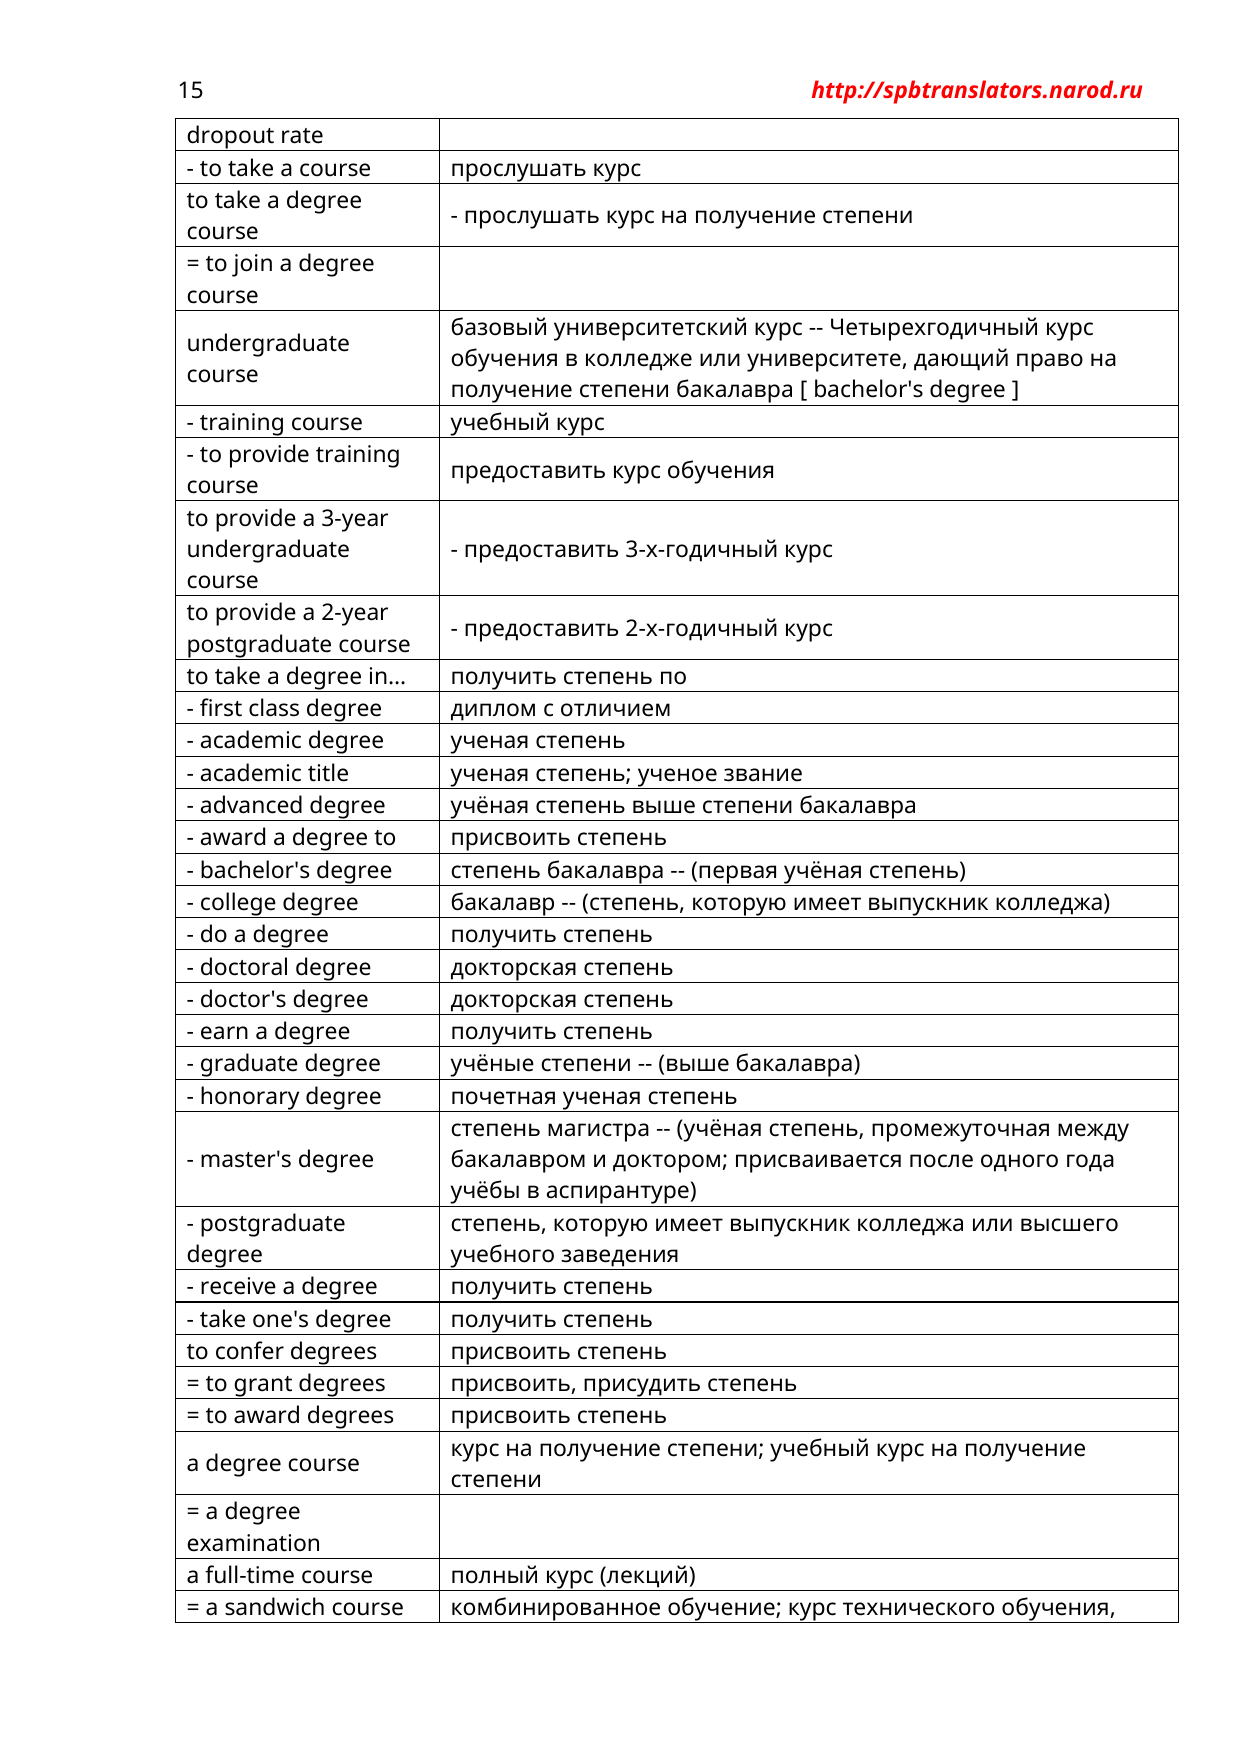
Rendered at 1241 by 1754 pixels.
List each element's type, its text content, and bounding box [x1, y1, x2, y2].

table_cell = a sandwich course [176, 1591, 439, 1622]
table_cell - award a degree to [176, 821, 439, 852]
table_cell - to take a course [176, 151, 439, 183]
table_cell учебный курс [440, 406, 1178, 437]
table_cell получить степень [440, 918, 1178, 949]
table_cell undergraduate course [176, 311, 439, 404]
table_cell to take a degree in… [176, 660, 439, 691]
table_cell - advanced degree [176, 789, 439, 820]
table_cell - doctor's degree [176, 983, 439, 1014]
table_cell to provide a 3-year undergraduate course [176, 501, 439, 595]
table_cell - doctoral degree [176, 950, 439, 982]
table_cell - earn a degree [176, 1015, 439, 1046]
table_cell - graduate degree [176, 1047, 439, 1078]
table_cell прослушать курс [440, 151, 1178, 183]
table_cell [440, 247, 1178, 310]
table_cell присвоить степень [440, 1399, 1178, 1431]
table_cell = to join a degree course [176, 247, 439, 310]
table_cell диплом с отличием [440, 692, 1178, 723]
table_cell - предоставить 2-х-годичный курс [440, 596, 1178, 659]
table_cell получить степень [440, 1270, 1178, 1301]
table_cell - academic degree [176, 724, 439, 756]
table_cell учёная степень выше степени бакалавра [440, 789, 1178, 820]
table_cell полный курс (лекций) [440, 1559, 1178, 1590]
table_cell степень, которую имеет выпускник колледжа или высшего учебного заведения [440, 1207, 1178, 1269]
table_cell - receive a degree [176, 1270, 439, 1301]
table_cell докторская степень [440, 983, 1178, 1014]
table_cell докторская степень [440, 950, 1178, 982]
table_cell получить степень [440, 1015, 1178, 1046]
table_cell [440, 119, 1178, 150]
table_cell бакалавр -- (степень, которую имеет выпускник колледжа) [440, 886, 1178, 917]
table_cell учёные степени -- (выше бакалавра) [440, 1047, 1178, 1078]
table_cell курс на получение степени; учебный курс на получение степени [440, 1432, 1178, 1494]
table_cell получить степень по [440, 660, 1178, 691]
table_cell to take a degree course [176, 184, 439, 246]
table_cell - do a degree [176, 918, 439, 949]
table_cell комбинированное обучение; курс технического обучения, [440, 1591, 1178, 1622]
table_cell базовый университетский курс -- Четырехгодичный курс обучения в колледже или университете, дающий право на получение степени бакалавра [ bachelor's degree ] [440, 311, 1178, 404]
table_cell - first class degree [176, 692, 439, 723]
table_cell - bachelor's degree [176, 854, 439, 885]
table_cell получить степень [440, 1303, 1178, 1334]
table_cell - honorary degree [176, 1080, 439, 1111]
table_cell = to award degrees [176, 1399, 439, 1431]
table_cell - прослушать курс на получение степени [440, 184, 1178, 246]
table_cell присвоить степень [440, 821, 1178, 852]
table_cell степень бакалавра -- (первая учёная степень) [440, 854, 1178, 885]
table_cell - college degree [176, 886, 439, 917]
table_cell dropout rate [176, 119, 439, 150]
table_cell почетная ученая степень [440, 1080, 1178, 1111]
table_cell [440, 1495, 1178, 1558]
table_cell = to grant degrees [176, 1367, 439, 1398]
table_cell - предоставить 3-х-годичный курс [440, 501, 1178, 595]
table_cell ученая степень; ученое звание [440, 757, 1178, 788]
table_cell = a degree examination [176, 1495, 439, 1558]
table_cell ученая степень [440, 724, 1178, 756]
table_cell предоставить курс обучения [440, 438, 1178, 500]
table_cell - training course [176, 406, 439, 437]
table_cell to confer degrees [176, 1335, 439, 1366]
table_cell степень магистра -- (учёная степень, промежуточная между бакалавром и доктором; присваивается после одного года учёбы в аспирантуре) [440, 1112, 1178, 1206]
table_cell - postgraduate degree [176, 1207, 439, 1269]
table_cell a full-time course [176, 1559, 439, 1590]
table_cell to provide a 2-year postgraduate course [176, 596, 439, 659]
table_cell - academic title [176, 757, 439, 788]
table_cell - take one's degree [176, 1303, 439, 1334]
table_cell присвоить степень [440, 1335, 1178, 1366]
table_cell - to provide training course [176, 438, 439, 500]
table_cell a degree course [176, 1432, 439, 1494]
table_cell присвоить, присудить степень [440, 1367, 1178, 1398]
table_cell - master's degree [176, 1112, 439, 1206]
